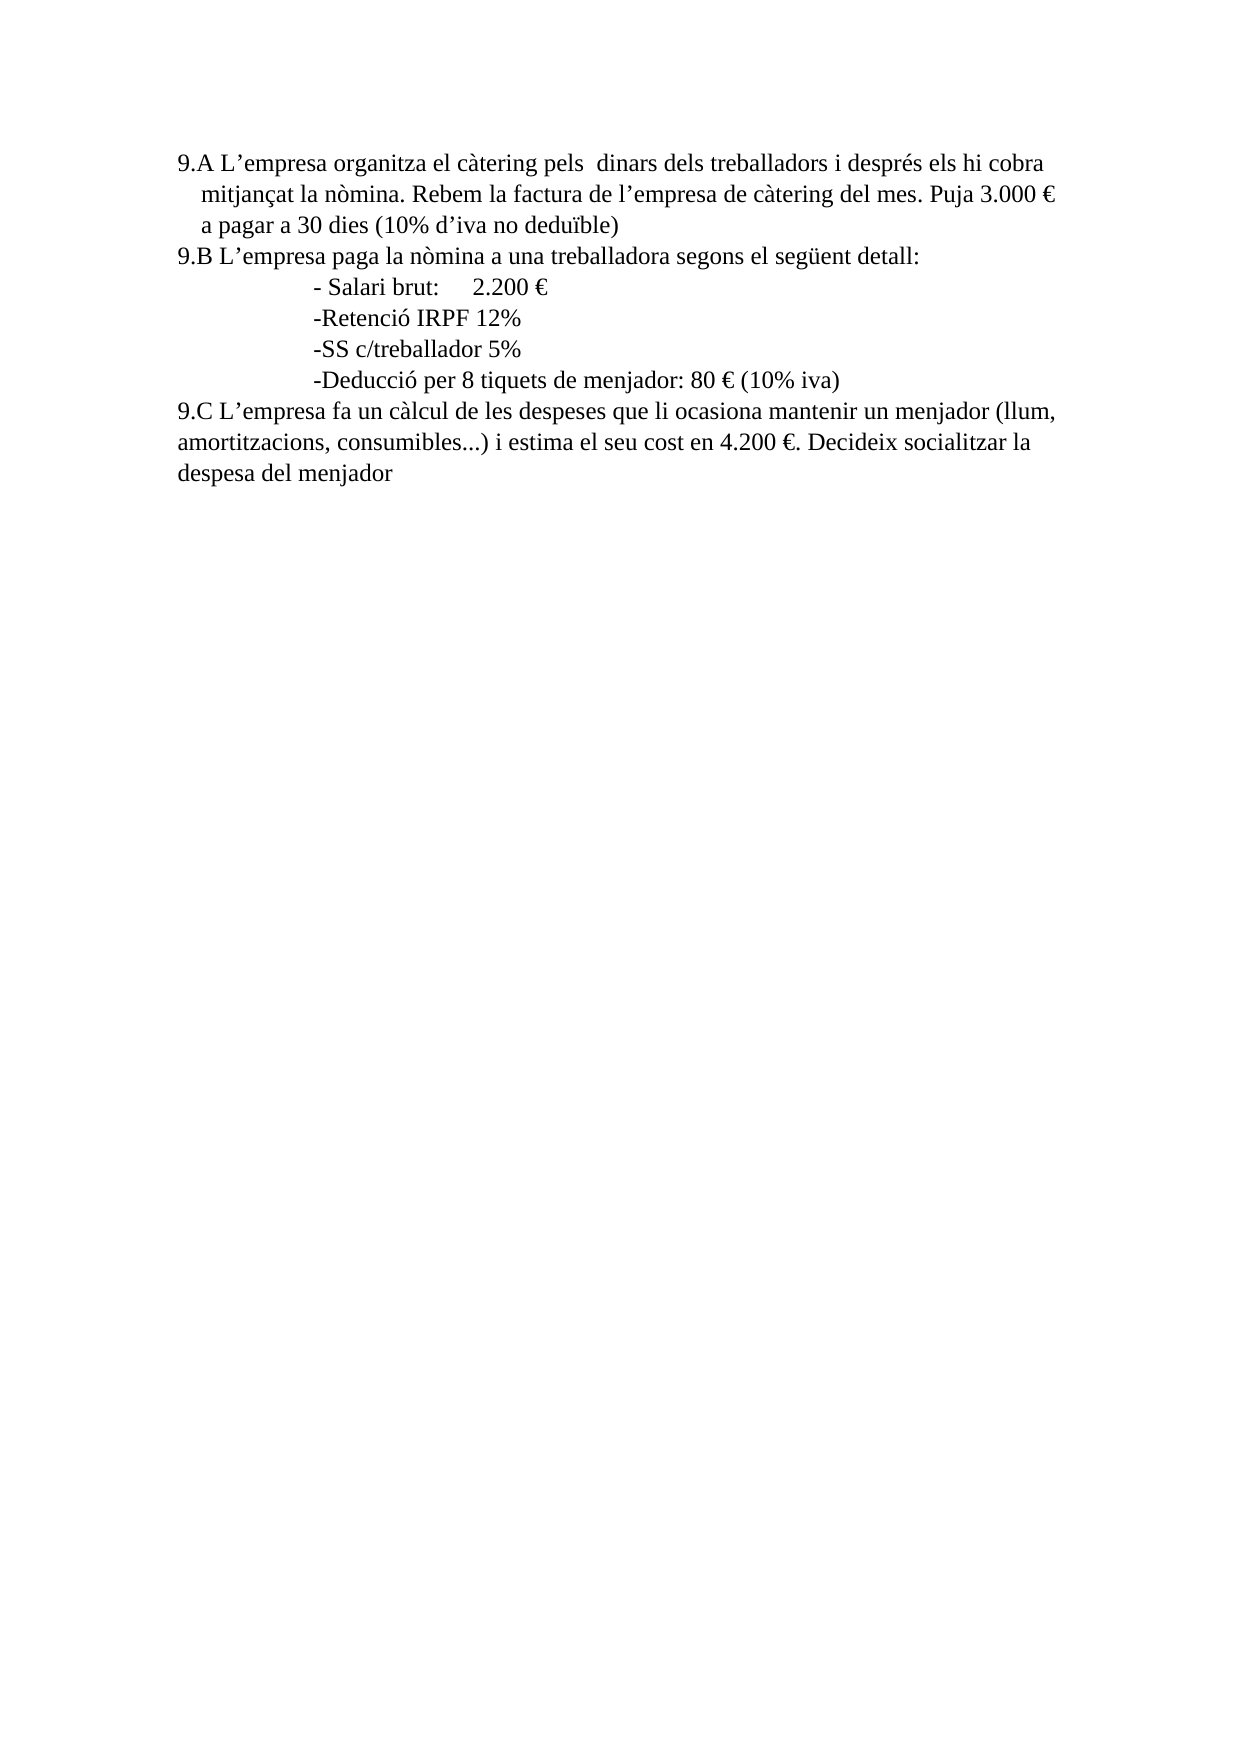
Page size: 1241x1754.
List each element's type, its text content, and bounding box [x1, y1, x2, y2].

text -Retenció IRPF 12% [313, 303, 1063, 332]
text 9.B L’empresa paga la nòmina a una treballadora segons el següent detall: [177, 241, 1063, 269]
text -Deducció per 8 tiquets de menjador: 80 € (10% iva) [313, 365, 1063, 394]
text - Salari brut: 2.200 € [313, 272, 1063, 301]
text 9.A L’empresa organitza el càtering pels dinars dels treballadors i després els hi cobra mitjançat la nòmina. Rebem la factura de l’empresa de càtering del mes. Puja 3.000 € a pagar a 30 dies (10% d’iva no deduïble) [177, 148, 1063, 238]
text 9.C L’empresa fa un càlcul de les despeses que li ocasiona mantenir un menjador (llum, amortitzacions, consumibles...) i estima el seu cost en 4.200 €. Decideix socialitzar la despesa del menjador [177, 396, 1063, 487]
text -SS c/treballador 5% [313, 334, 1063, 363]
